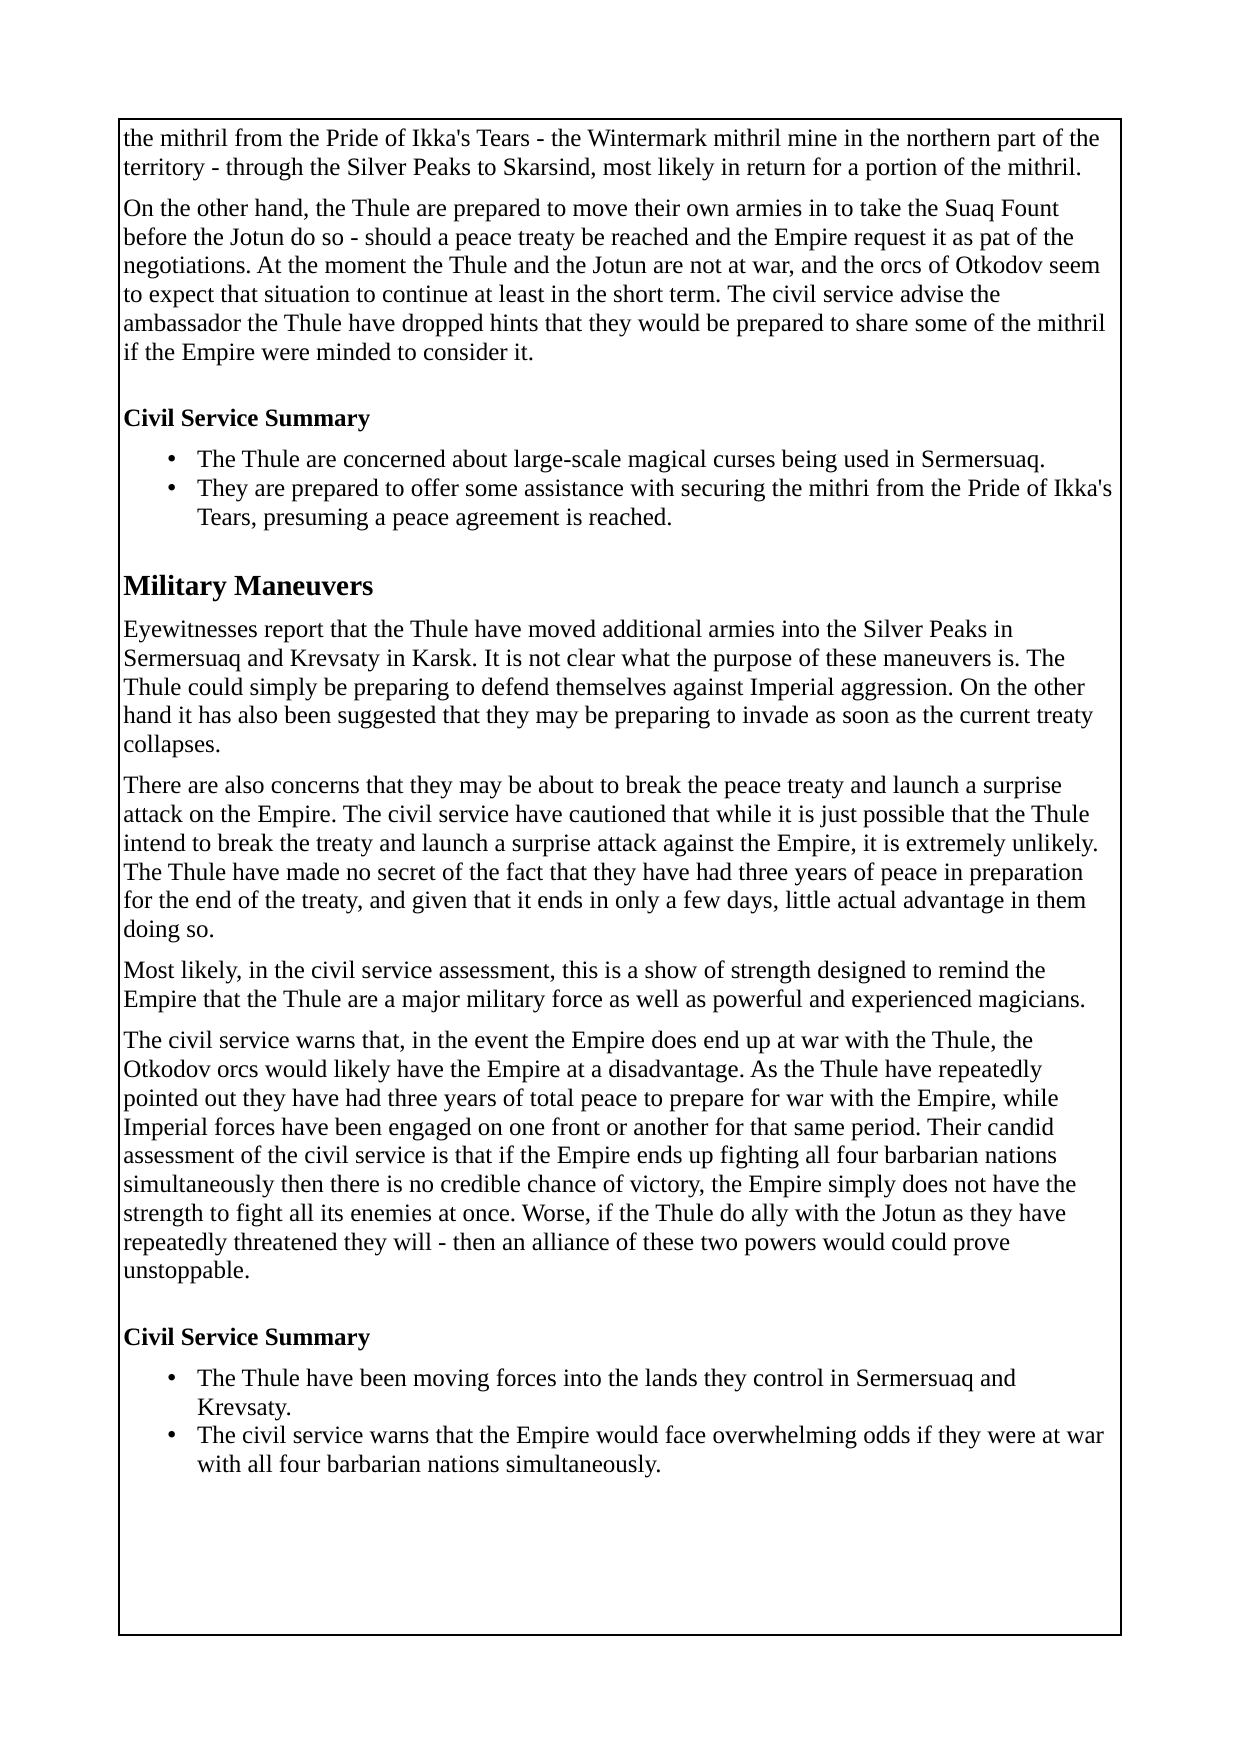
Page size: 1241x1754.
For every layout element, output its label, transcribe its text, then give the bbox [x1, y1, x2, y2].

list The Thule have been moving forces into the lands they control in Sermersuaq and Krevsaty. [167, 1363, 1117, 1420]
list The Thule are concerned about large-scale magical curses being used in Sermersuaq. [167, 444, 1117, 473]
text the mithril from the Pride of Ikka's Tears - the Wintermark mithril mine in the northern part of the territory - through the Silver Peaks to Skarsind, most likely in return for a portion of the mithril. [123, 123, 1117, 181]
subtitle Military Maneuvers [123, 568, 1117, 602]
list They are prepared to offer some assistance with securing the mithri from the Pride of Ikka's Tears, presuming a peace agreement is reached. [167, 473, 1117, 531]
text The civil service warns that, in the event the Empire does end up at war with the Thule, the Otkodov orcs would likely have the Empire at a disadvantage. As the Thule have repeatedly pointed out they have had three years of total peace to prepare for war with the Empire, while Imperial forces have been engaged on one front or another for that same period. Their candid assessment of the civil service is that if the Empire ends up fighting all four barbarian nations simultaneously then there is no credible chance of victory, the Empire simply does not have the strength to fight all its enemies at once. Worse, if the Thule do ally with the Jotun as they have repeatedly threatened they will - then an alliance of these two powers would could prove unstoppable. [123, 1025, 1117, 1284]
text There are also concerns that they may be about to break the peace treaty and launch a surprise attack on the Empire. The civil service have cautioned that while it is just possible that the Thule intend to break the treaty and launch a surprise attack against the Empire, it is extremely unlikely. The Thule have made no secret of the fact that they have had three years of peace in preparation for the end of the treaty, and given that it ends in only a few days, little actual advantage in them doing so. [123, 770, 1117, 943]
text On the other hand, the Thule are prepared to move their own armies in to take the Suaq Fount before the Jotun do so - should a peace treaty be reached and the Empire request it as pat of the negotiations. At the moment the Thule and the Jotun are not at war, and the orcs of Otkodov seem to expect that situation to continue at least in the short term. The civil service advise the ambassador the Thule have dropped hints that they would be prepared to share some of the mithril if the Empire were minded to consider it. [123, 193, 1117, 366]
text Most likely, in the civil service assessment, this is a show of strength designed to remind the Empire that the Thule are a major military force as well as powerful and experienced magicians. [123, 955, 1117, 1013]
subtitle Civil Service Summary [123, 1322, 1117, 1350]
text Eyewitnesses report that the Thule have moved additional armies into the Silver Peaks in Sermersuaq and Krevsaty in Karsk. It is not clear what the purpose of these maneuvers is. The Thule could simply be preparing to defend themselves against Imperial aggression. On the other hand it has also been suggested that they may be preparing to invade as soon as the current treaty collapses. [123, 614, 1117, 758]
subtitle Civil Service Summary [123, 403, 1117, 432]
list The civil service warns that the Empire would face overwhelming odds if they were at war with all four barbarian nations simultaneously. [167, 1420, 1117, 1478]
